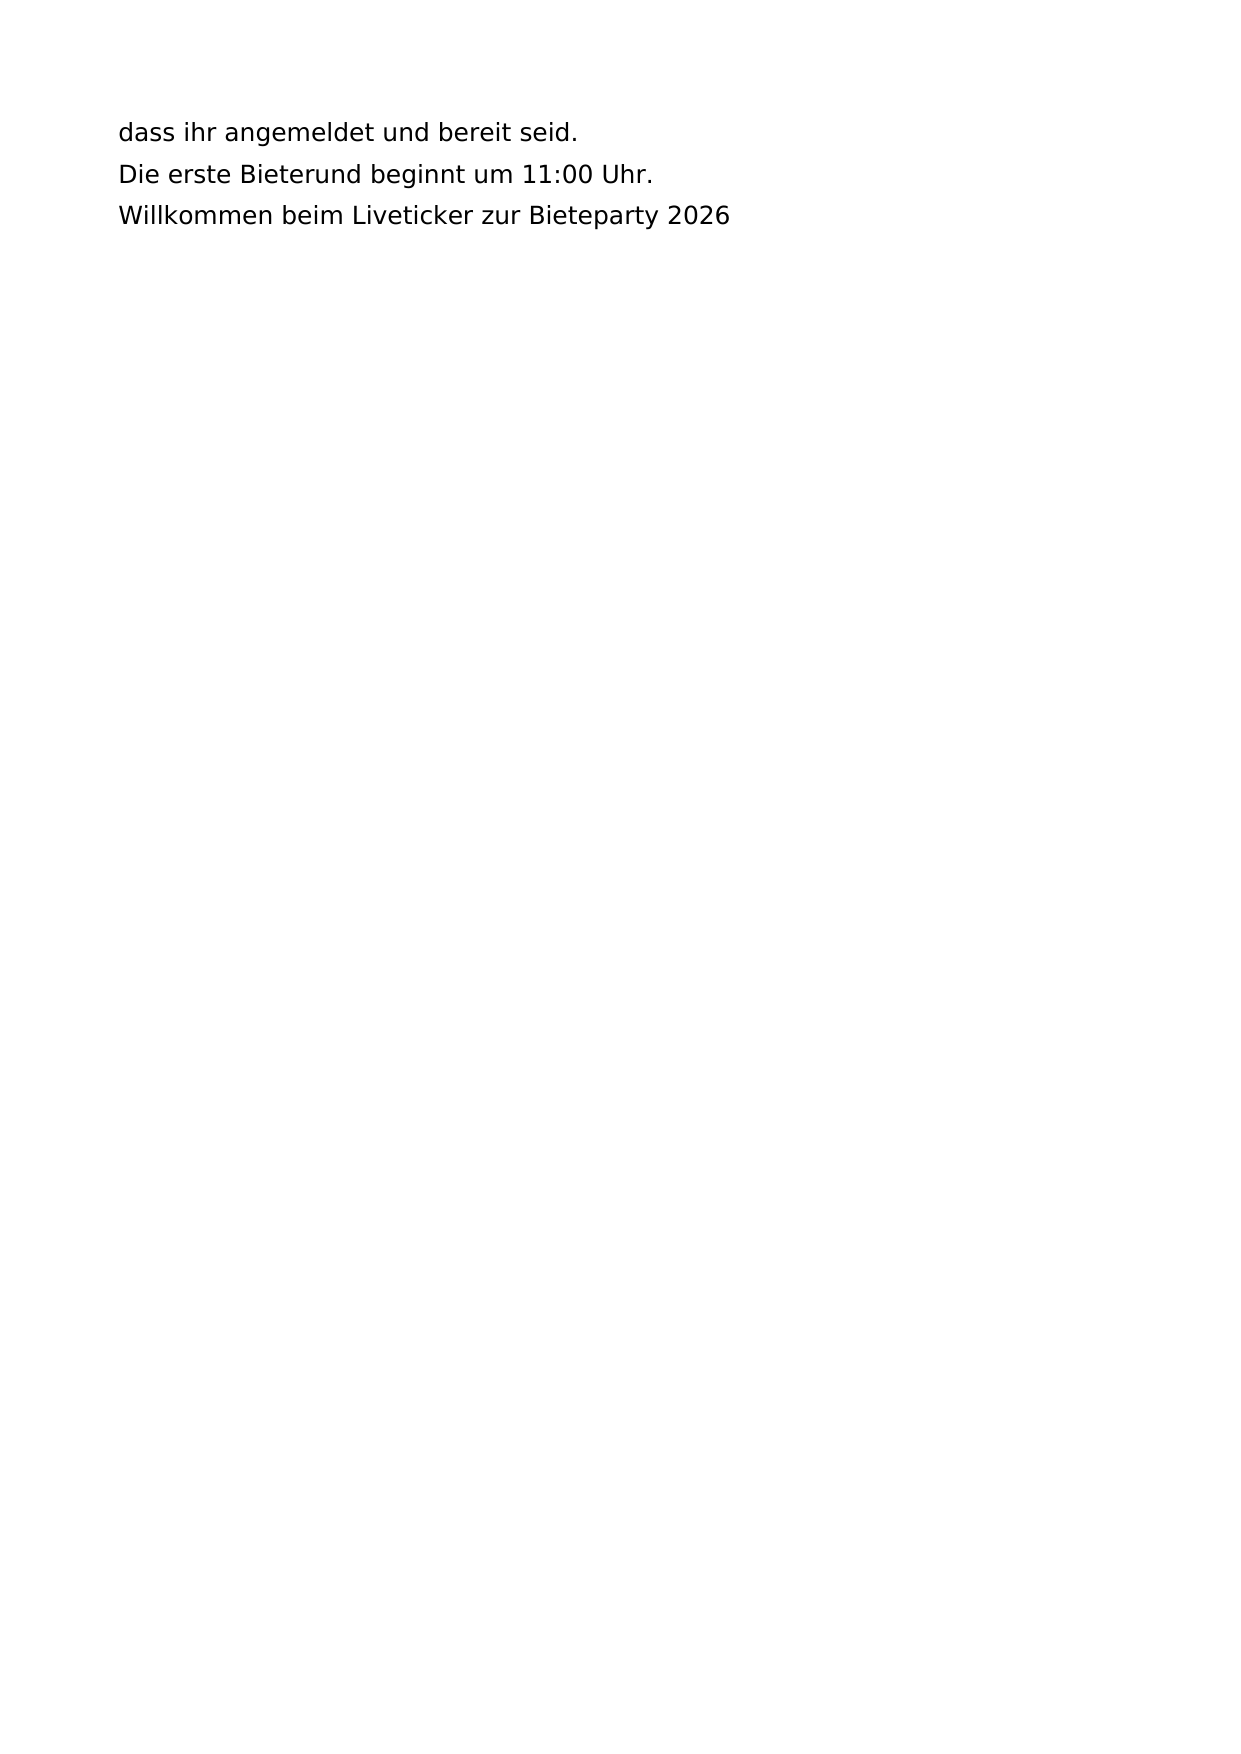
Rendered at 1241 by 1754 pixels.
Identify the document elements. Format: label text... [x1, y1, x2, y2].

text Die erste Bieterund beginnt um 11:00 Uhr. [118, 160, 1122, 189]
text dass ihr angemeldet und bereit seid. [118, 118, 1122, 147]
text Willkommen beim Liveticker zur Bieteparty 2026 [118, 201, 1122, 231]
